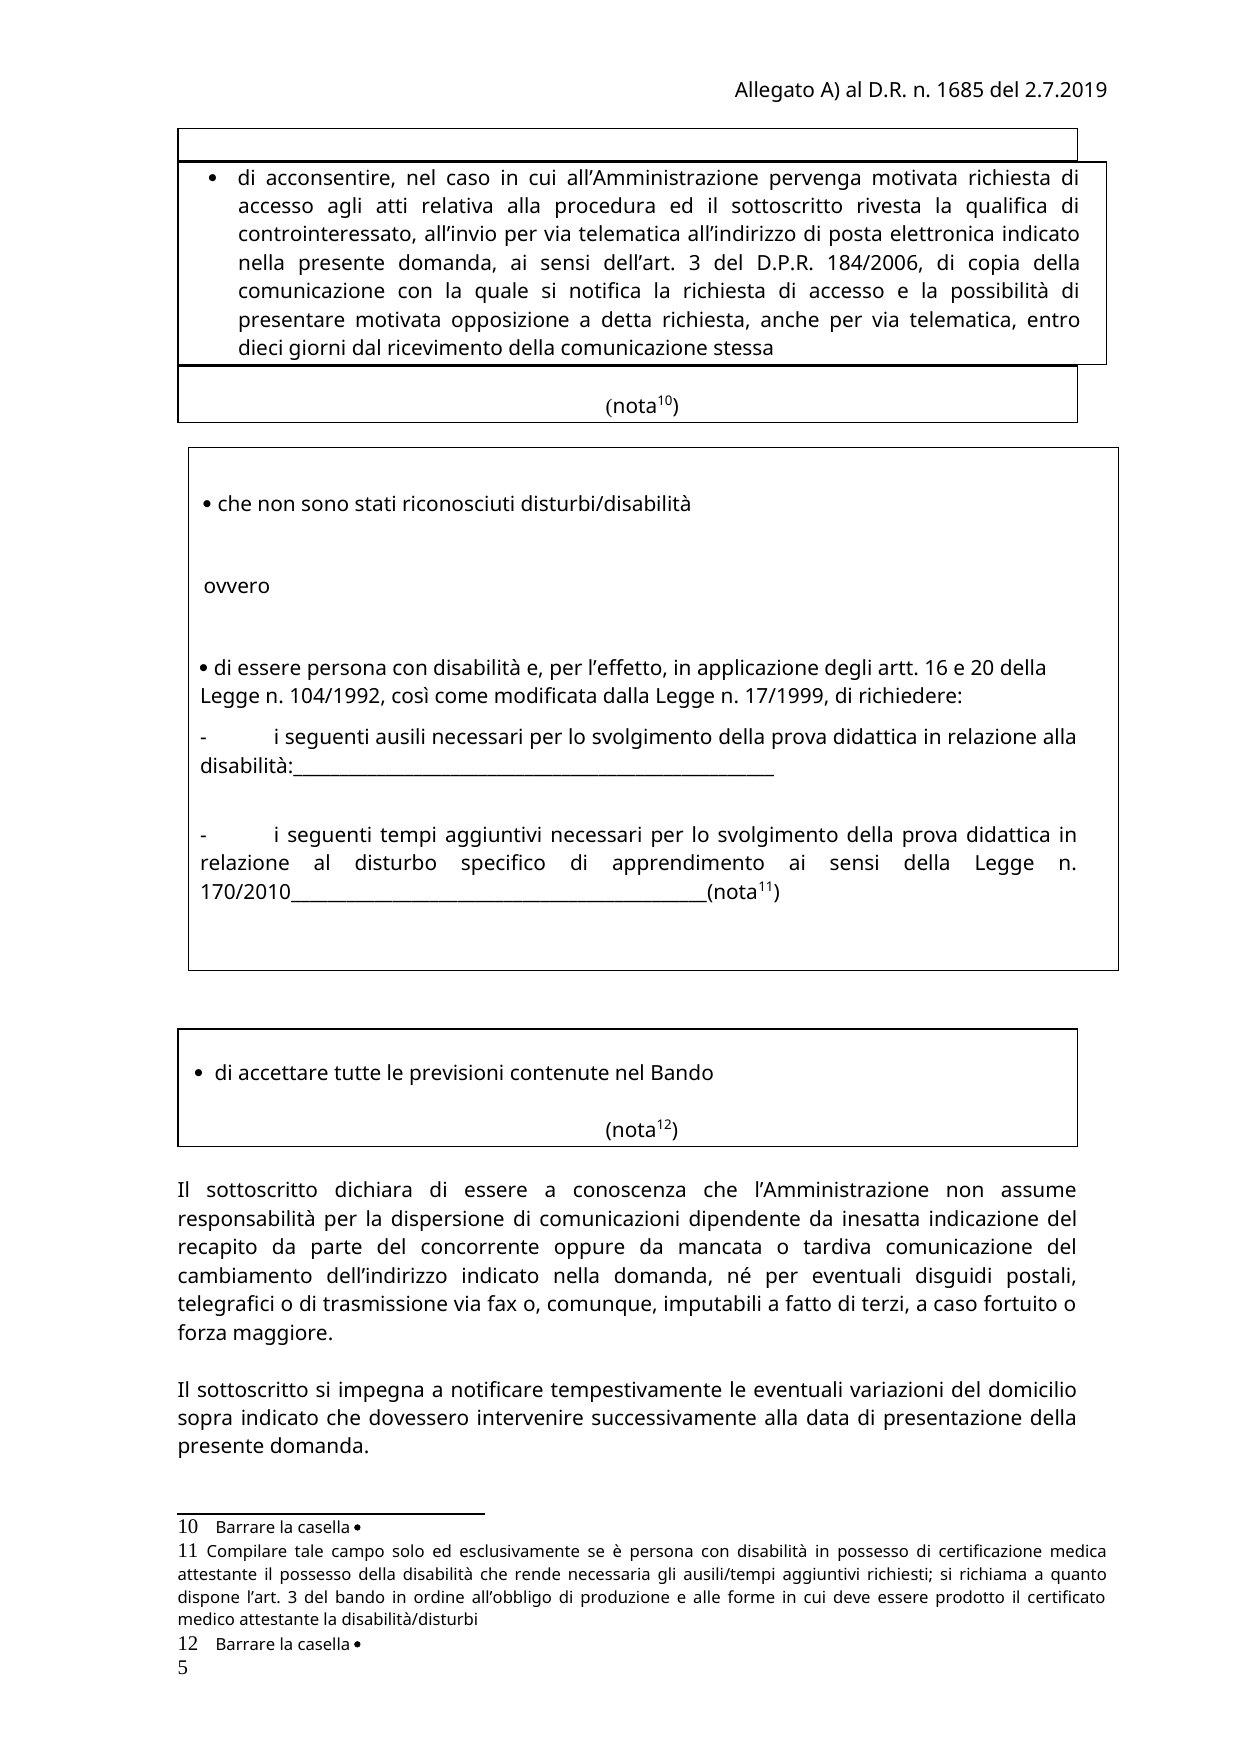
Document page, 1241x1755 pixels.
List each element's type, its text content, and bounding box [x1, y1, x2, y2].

subtitle  di accettare tutte le previsioni contenute nel Bando [179, 1057, 1077, 1085]
subtitle  di acconsentire, nel caso in cui all’Amministrazione pervenga motivata richiesta di accesso agli atti relativa alla procedura ed il sottoscritto rivesta la qualifica di controinteressato, all’invio per via telematica all’indirizzo di posta elettronica indicato nella presente domanda, ai sensi dell’art. 3 del D.P.R. 184/2006, di copia della comunicazione con la quale si notifica la richiesta di accesso e la possibilità di presentare motivata opposizione a detta richiesta, anche per via telematica, entro dieci giorni dal ricevimento della comunicazione stessa [179, 163, 1106, 364]
text Barrare la casella  [177, 1514, 1107, 1538]
subtitle (nota) [179, 367, 1077, 422]
text Il sottoscritto dichiara di essere a conoscenza che l’Amministrazione non assume responsabilità per la dispersione di comunicazioni dipendente da inesatta indicazione del recapito da parte del concorrente oppure da mancata o tardiva comunicazione del cambiamento dell’indirizzo indicato nella domanda, né per eventuali disguidi postali, telegrafici o di trasmissione via fax o, comunque, imputabili a fatto di terzi, a caso fortuito o forza maggiore. [177, 1176, 1078, 1346]
subtitle (nota) [179, 1085, 1077, 1146]
text Il sottoscritto si impegna a notificare tempestivamente le eventuali variazioni del domicilio sopra indicato che dovessero intervenire successivamente alla data di presentazione della presente domanda. [177, 1375, 1078, 1460]
text Barrare la casella  [177, 1631, 1107, 1655]
table_header  che non sono stati riconosciuti disturbi/disabilità ovvero  di essere persona con disabilità e, per l’effetto, in applicazione degli artt. 16 e 20 della Legge n. 104/1992, così come modificata dalla Legge n. 17/1999, di richiedere: i seguenti ausili necessari per lo svolgimento della prova didattica in relazione alla disabilità:____________________________________________________ i seguenti tempi aggiuntivi necessari per lo svolgimento della prova didattica in relazione al disturbo specifico di apprendimento ai sensi della Legge n. 170/2010_____________________________________________(nota) [189, 448, 1118, 970]
